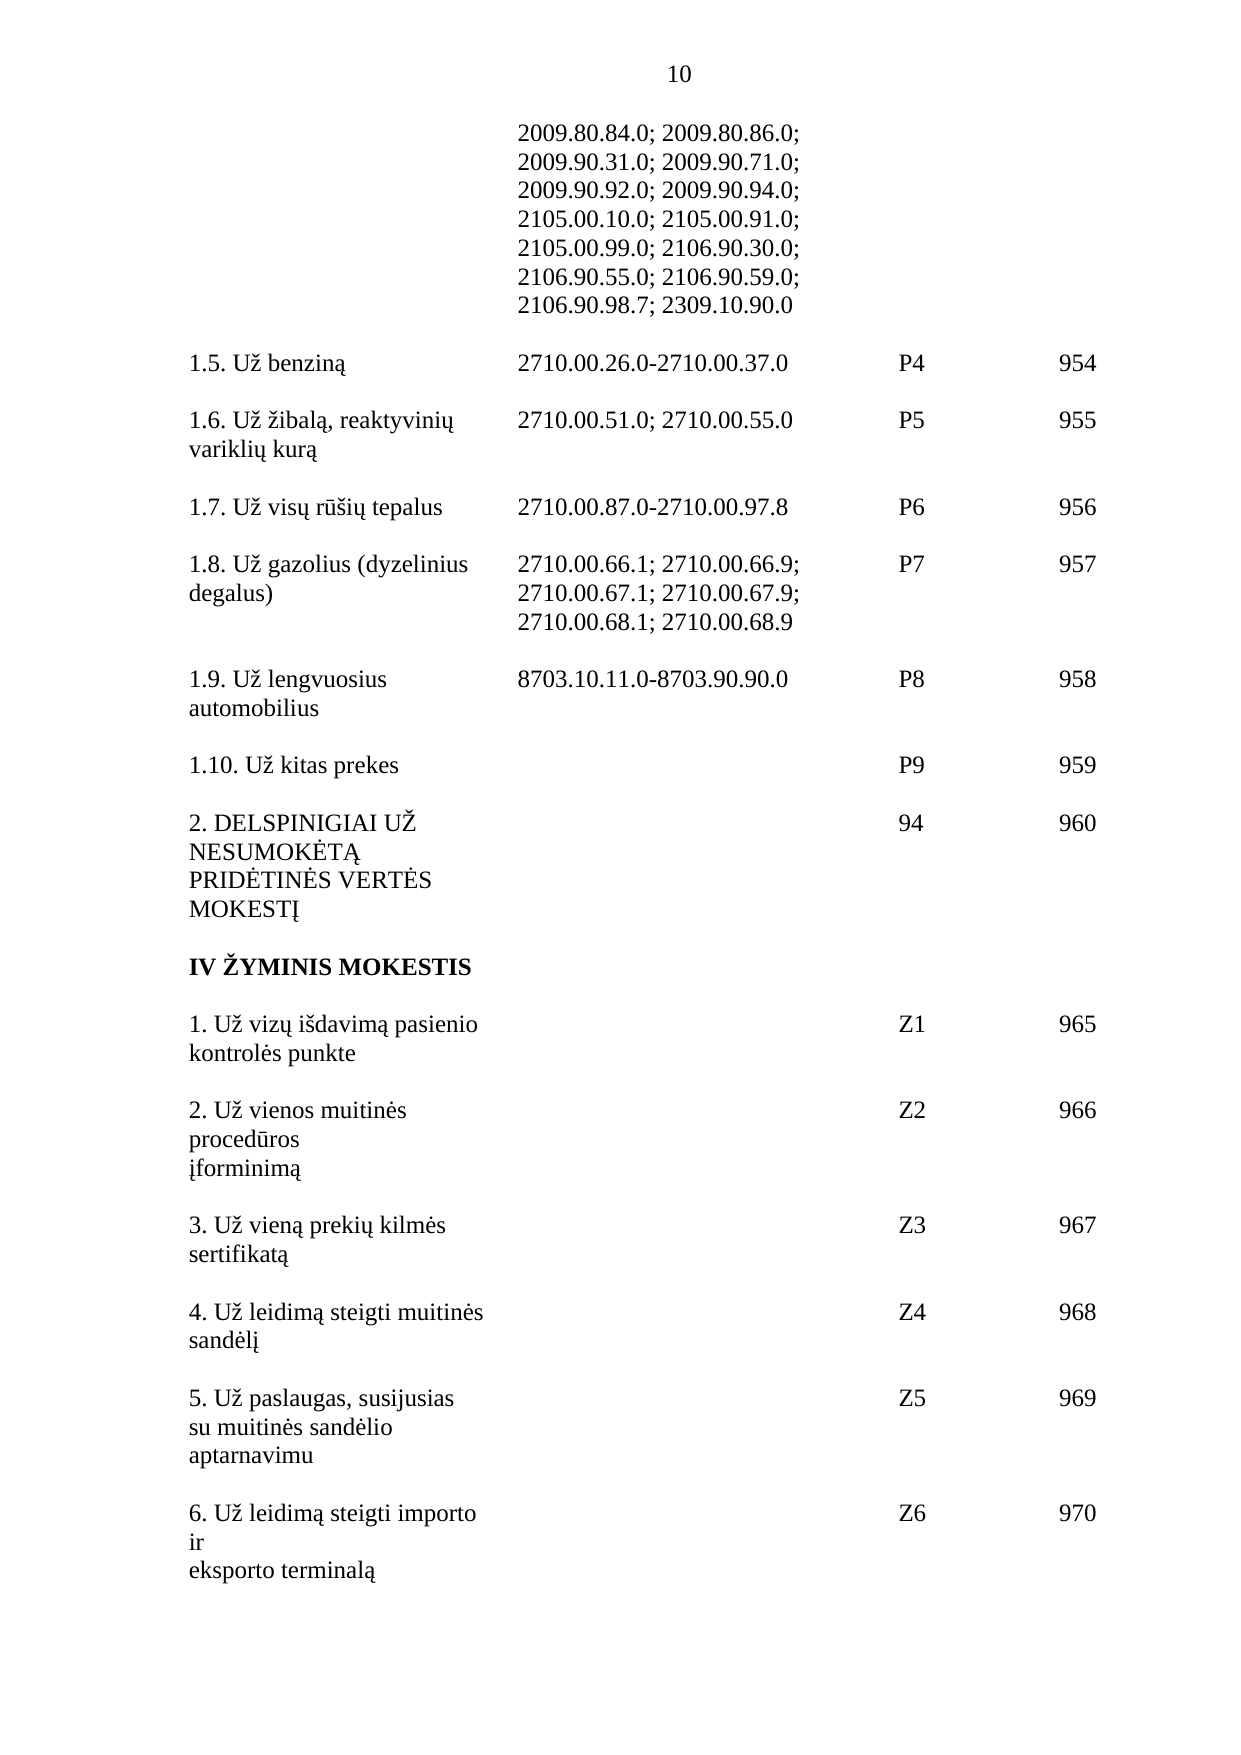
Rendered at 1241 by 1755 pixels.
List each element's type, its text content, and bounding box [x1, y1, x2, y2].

table_cell 2. Delspinigiai už nesumokėtą [177, 808, 506, 866]
table_cell [177, 981, 506, 1009]
table_cell [506, 779, 887, 808]
table_cell [887, 1584, 1048, 1613]
table_cell [506, 1009, 887, 1038]
table_cell [887, 722, 1048, 751]
table_cell [887, 118, 1048, 147]
table_cell [1048, 1067, 1181, 1096]
table_cell [1048, 204, 1181, 262]
table_cell 1.8. Už gazolius (dyzelinius degalus) [177, 549, 506, 607]
table_cell [506, 1067, 887, 1096]
table_cell [506, 1412, 887, 1469]
table_cell [1048, 981, 1181, 1009]
table_cell P9 [887, 751, 1048, 779]
table_cell Z1 [887, 1009, 1048, 1038]
table_cell 2710.00.66.1; 2710.00.66.9; 2710.00.67.1; 2710.00.67.9; [506, 549, 887, 607]
table_cell 2009.90.31.0; 2009.90.71.0; 2009.90.92.0; 2009.90.94.0; [506, 147, 887, 204]
table_cell [1048, 1584, 1181, 1613]
table_cell [177, 1469, 506, 1498]
table_cell [177, 607, 506, 636]
table_cell [177, 722, 506, 751]
table_cell P8 [887, 664, 1048, 722]
table_cell [1048, 1038, 1181, 1067]
table_cell P7 [887, 549, 1048, 607]
table_cell IV ŽYMINIS MOKESTIS [177, 952, 1181, 981]
table_cell 968 [1048, 1297, 1181, 1354]
table_cell [506, 1469, 887, 1498]
table_cell [177, 377, 506, 406]
table_cell [177, 319, 506, 348]
table_cell [887, 319, 1048, 348]
table_cell [887, 1182, 1048, 1211]
table_cell [1048, 147, 1181, 204]
table_cell eksporto terminalą [177, 1556, 506, 1584]
table_cell Z2 [887, 1096, 1048, 1153]
table_cell 960 [1048, 808, 1181, 866]
table_cell [177, 1067, 506, 1096]
table_cell [506, 923, 887, 952]
table_cell 2710.00.26.0-2710.00.37.0 [506, 348, 887, 377]
table_cell [506, 1584, 887, 1613]
table_cell P5 [887, 406, 1048, 463]
table_cell [1048, 319, 1181, 348]
table_cell [887, 521, 1048, 549]
table_cell [506, 1096, 887, 1153]
table_cell [506, 521, 887, 549]
table_cell 2106.90.55.0; 2106.90.59.0; 2106.90.98.7; 2309.10.90.0 [506, 262, 887, 319]
table_cell [506, 1556, 887, 1584]
table_cell 2105.00.10.0; 2105.00.91.0; 2105.00.99.0; 2106.90.30.0; [506, 204, 887, 262]
table_cell Z4 [887, 1297, 1048, 1354]
table_cell 955 [1048, 406, 1181, 463]
table_cell 967 [1048, 1211, 1181, 1268]
table_cell [1048, 607, 1181, 636]
table_cell [506, 377, 887, 406]
table_cell 958 [1048, 664, 1181, 722]
table_cell [887, 262, 1048, 319]
table_cell [1048, 521, 1181, 549]
table_cell [887, 1556, 1048, 1584]
table_cell [506, 1354, 887, 1383]
table_cell 2710.00.87.0-2710.00.97.8 [506, 492, 887, 521]
table_cell [506, 1498, 887, 1556]
table_cell [887, 1469, 1048, 1498]
table_cell Z6 [887, 1498, 1048, 1556]
table_cell [1048, 1354, 1181, 1383]
table_cell [506, 1038, 887, 1067]
table_cell 4. Už leidimą steigti muitinės sandėlį [177, 1297, 506, 1354]
table_cell [887, 147, 1048, 204]
table_cell [887, 1067, 1048, 1096]
table_cell [177, 118, 506, 147]
table_cell 8703.10.11.0-8703.90.90.0 [506, 664, 887, 722]
table_cell [887, 1412, 1048, 1469]
table_cell [506, 1383, 887, 1412]
table_cell [887, 204, 1048, 262]
table_cell 969 [1048, 1383, 1181, 1412]
table_cell P6 [887, 492, 1048, 521]
table_cell [1048, 1412, 1181, 1469]
table_cell [506, 1211, 887, 1268]
table_cell [177, 923, 506, 952]
table_cell [887, 981, 1048, 1009]
table_cell [506, 866, 887, 923]
table_cell [887, 779, 1048, 808]
table_cell Z3 [887, 1211, 1048, 1268]
table_cell 970 [1048, 1498, 1181, 1556]
table_cell 956 [1048, 492, 1181, 521]
table_cell [506, 1153, 887, 1182]
table_cell su muitinės sandėlio aptarnavimu [177, 1412, 506, 1469]
table_cell [1048, 923, 1181, 952]
table_cell 2710.00.68.1; 2710.00.68.9 [506, 607, 887, 636]
table_cell 966 [1048, 1096, 1181, 1153]
table_cell 5. Už paslaugas, susijusias [177, 1383, 506, 1412]
table_cell Z5 [887, 1383, 1048, 1412]
table_cell [1048, 779, 1181, 808]
table_cell [1048, 463, 1181, 492]
table_cell [506, 808, 887, 866]
table_cell 1.6. Už žibalą, reaktyvinių variklių kurą [177, 406, 506, 463]
table_cell 1.5. Už benziną [177, 348, 506, 377]
table_cell 2009.80.84.0; 2009.80.86.0; [506, 118, 887, 147]
table_cell [1048, 377, 1181, 406]
table_cell 1.10. Už kitas prekes [177, 751, 506, 779]
table_cell [1048, 1556, 1181, 1584]
table_cell [177, 147, 506, 204]
table_cell [506, 722, 887, 751]
table_cell 3. Už vieną prekių kilmės sertifikatą [177, 1211, 506, 1268]
table_cell [887, 607, 1048, 636]
table_cell [887, 1153, 1048, 1182]
table_cell [887, 1268, 1048, 1297]
table_cell 6. Už leidimą steigti importo ir [177, 1498, 506, 1556]
table_cell 959 [1048, 751, 1181, 779]
table_cell [887, 866, 1048, 923]
table_cell [506, 1268, 887, 1297]
table_cell [887, 636, 1048, 664]
table_cell [1048, 636, 1181, 664]
table_cell [177, 1182, 506, 1211]
table_cell kontrolės punkte [177, 1038, 506, 1067]
table_cell [177, 262, 506, 319]
table_cell pridėtinės vertės mokestį [177, 866, 506, 923]
table_cell [887, 923, 1048, 952]
table_cell įforminimą [177, 1153, 506, 1182]
table_cell [887, 1354, 1048, 1383]
table_cell [1048, 1182, 1181, 1211]
table_cell 965 [1048, 1009, 1181, 1038]
table_cell [887, 377, 1048, 406]
table_cell [1048, 1153, 1181, 1182]
table_cell [506, 1182, 887, 1211]
table_cell P4 [887, 348, 1048, 377]
table_cell 2. Už vienos muitinės procedūros [177, 1096, 506, 1153]
table_cell [506, 319, 887, 348]
table_cell [1048, 1268, 1181, 1297]
table_cell [506, 751, 887, 779]
table_cell [177, 463, 506, 492]
table_cell [177, 204, 506, 262]
table_cell 94 [887, 808, 1048, 866]
table_cell [177, 779, 506, 808]
table_cell [506, 463, 887, 492]
table_cell [177, 521, 506, 549]
table_cell 954 [1048, 348, 1181, 377]
table_cell 2710.00.51.0; 2710.00.55.0 [506, 406, 887, 463]
table_cell [1048, 1469, 1181, 1498]
table_cell [1048, 866, 1181, 923]
table_cell [506, 1297, 887, 1354]
table_cell [1048, 262, 1181, 319]
table_cell 1. Už vizų išdavimą pasienio [177, 1009, 506, 1038]
table_cell [887, 463, 1048, 492]
table_cell [506, 636, 887, 664]
table_cell 1.9. Už lengvuosius automobilius [177, 664, 506, 722]
table_cell [1048, 118, 1181, 147]
table_cell [177, 1584, 506, 1613]
table_cell 1.7. Už visų rūšių tepalus [177, 492, 506, 521]
table_cell [177, 1354, 506, 1383]
table_cell 957 [1048, 549, 1181, 607]
table_cell [177, 636, 506, 664]
table_cell [1048, 722, 1181, 751]
table_cell [887, 1038, 1048, 1067]
table_cell [177, 1268, 506, 1297]
table_cell [506, 981, 887, 1009]
